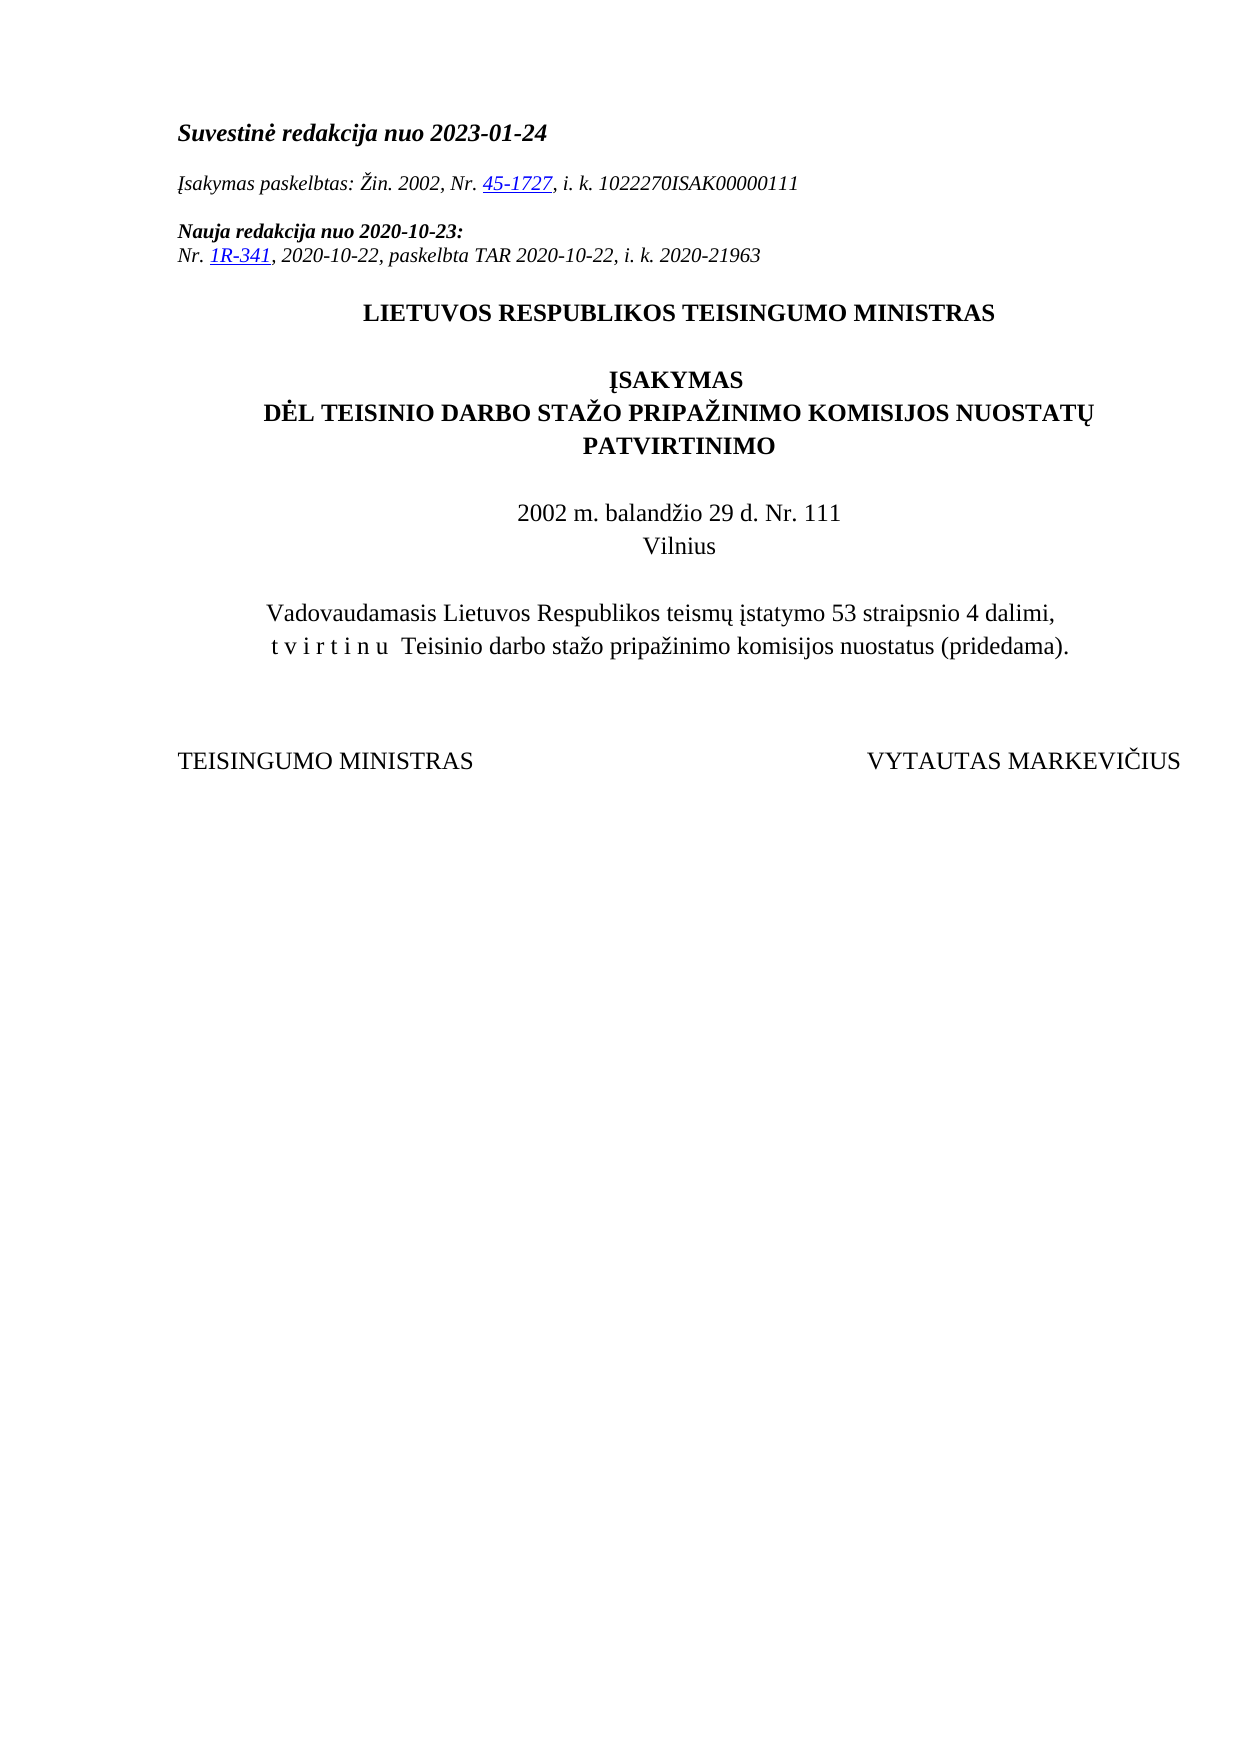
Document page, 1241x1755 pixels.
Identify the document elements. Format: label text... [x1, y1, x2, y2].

text Nr. 1R-341, 2020-10-22, paskelbta TAR 2020-10-22, i. k. 2020-21963 [177, 243, 1181, 267]
text Vilnius [177, 527, 1181, 560]
text Dėl TEISINIO DARBO STAŽO PRIPAŽINIMO KOMISIJOS NUOSTATŲ PATVIRTINIMO [177, 393, 1181, 460]
text Įsakymas paskelbtas: Žin. 2002, Nr. 45-1727, i. k. 1022270ISAK00000111 [177, 171, 1181, 195]
text Suvestinė redakcija nuo 2023-01-24 [177, 118, 1181, 147]
text 2002 m. balandžio 29 d. Nr. 111 [177, 493, 1181, 527]
text tvirtinu Teisinio darbo stažo pripažinimo komisijos nuostatus (pridedama). [177, 627, 1181, 660]
text Vadovaudamasis Lietuvos Respublikos teismų įstatymo 53 straipsnio 4 dalimi, [177, 593, 1181, 627]
text Nauja redakcija nuo 2020-10-23: [177, 219, 1181, 243]
text LIETUVOS RESPUBLIKOS TEISINGUMO MINISTRAS [177, 293, 1181, 327]
text TEISINGUMO MINISTRAS VYTAUTAS MARKEVIČIUS [177, 746, 1181, 775]
text ĮSAKYMAS [177, 360, 1181, 393]
